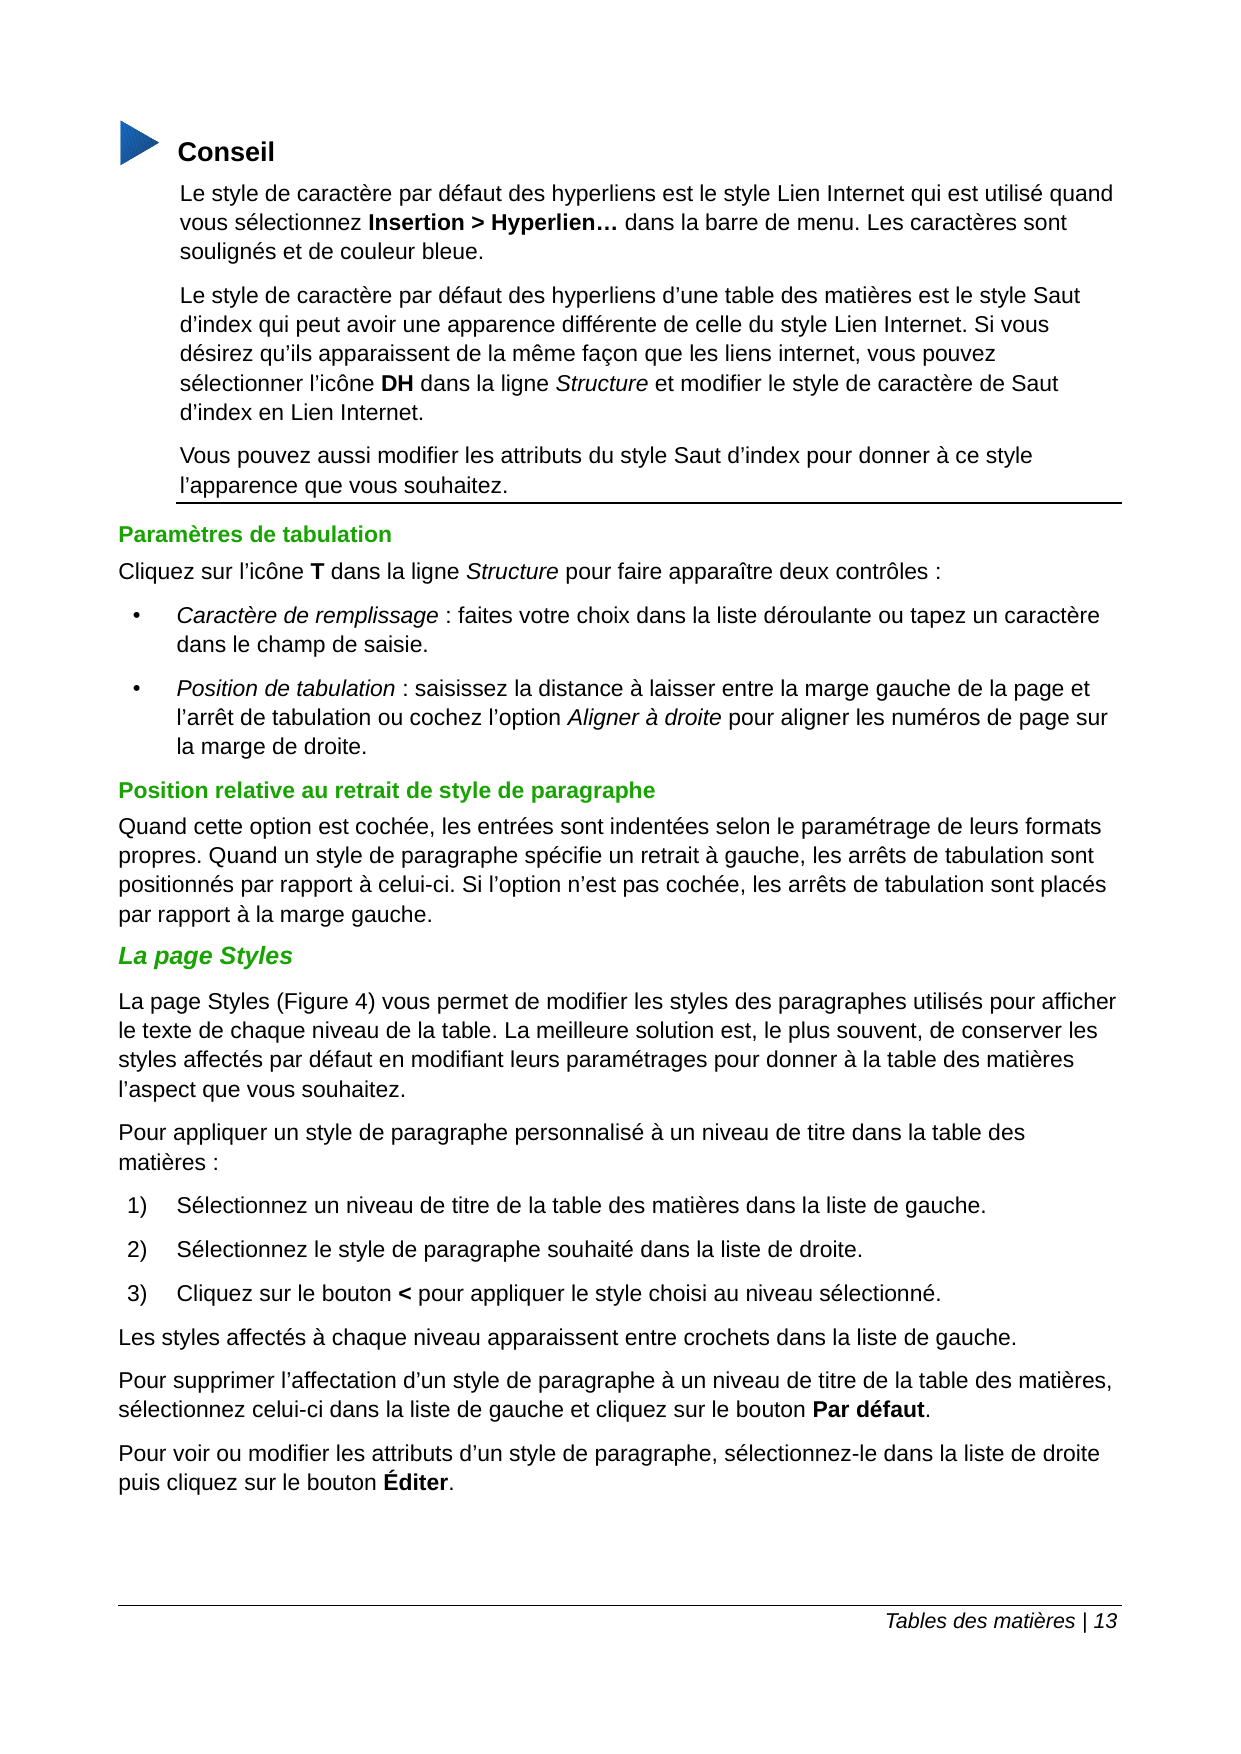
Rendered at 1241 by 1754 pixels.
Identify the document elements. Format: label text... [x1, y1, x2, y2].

list Sélectionnez un niveau de titre de la table des matières dans la liste de gauche. [147, 1189, 1122, 1218]
list Cliquez sur le bouton < pour appliquer le style choisi au niveau sélectionné. [147, 1277, 1122, 1306]
subtitle La page Styles [118, 941, 1122, 971]
list Caractère de remplissage : faites votre choix dans la liste déroulante ou tapez un caractère dans le champ de saisie. [133, 599, 1122, 657]
text Vous pouvez aussi modifier les attributs du style Saut d’index pour donner à ce style l’apparence que vous souhaitez. [176, 437, 1122, 502]
text Les styles affectés à chaque niveau apparaissent entre crochets dans la liste de gauche. [118, 1321, 1122, 1350]
text La page Styles (Figure 4) vous permet de modifier les styles des paragraphes utilisés pour afficher le texte de chaque niveau de la table. La meilleure solution est, le plus souvent, de conserver les styles affectés par défaut en modifiant leurs paramétrages pour donner à la table des matières l’aspect que vous souhaitez. [118, 985, 1122, 1102]
text Pour appliquer un style de paragraphe personnalisé à un niveau de titre dans la table des matières : [118, 1116, 1122, 1175]
subtitle Position relative au retrait de style de paragraphe [118, 774, 1122, 803]
list Sélectionnez le style de paragraphe souhaité dans la liste de droite. [147, 1233, 1122, 1262]
text Cliquez sur l’icône T dans la ligne Structure pour faire apparaître deux contrôles : [118, 555, 1122, 584]
subtitle Conseil [118, 118, 1122, 167]
text Le style de caractère par défaut des hyperliens est le style Lien Internet qui est utilisé quand vous sélectionnez Insertion > Hyperlien… dans la barre de menu. Les caractères sont soulignés et de couleur bleue. [176, 175, 1122, 266]
text Pour voir ou modifier les attributs d’un style de paragraphe, sélectionnez-le dans la liste de droite puis cliquez sur le bouton Éditer. [118, 1437, 1122, 1496]
text Pour supprimer l’affectation d’un style de paragraphe à un niveau de titre de la table des matières, sélectionnez celui-ci dans la liste de gauche et cliquez sur le bouton Par défaut. [118, 1364, 1122, 1423]
list Position de tabulation : saisissez la distance à laisser entre la marge gauche de la page et l’arrêt de tabulation ou cochez l’option Aligner à droite pour aligner les numéros de page sur la marge de droite. [133, 672, 1122, 759]
text Quand cette option est cochée, les entrées sont indentées selon le paramétrage de leurs formats propres. Quand un style de paragraphe spécifie un retrait à gauche, les arrêts de tabulation sont positionnés par rapport à celui-ci. Si l’option n’est pas cochée, les arrêts de tabulation sont placés par rapport à la marge gauche. [118, 810, 1122, 927]
text Le style de caractère par défaut des hyperliens d’une table des matières est le style Saut d’index qui peut avoir une apparence différente de celle du style Lien Internet. Si vous désirez qu’ils apparaissent de la même façon que les liens internet, vous pouvez sélectionner l’icône DH dans la ligne Structure et modifier le style de caractère de Saut d’index en Lien Internet. [176, 277, 1122, 426]
subtitle Paramètres de tabulation [118, 518, 1122, 548]
